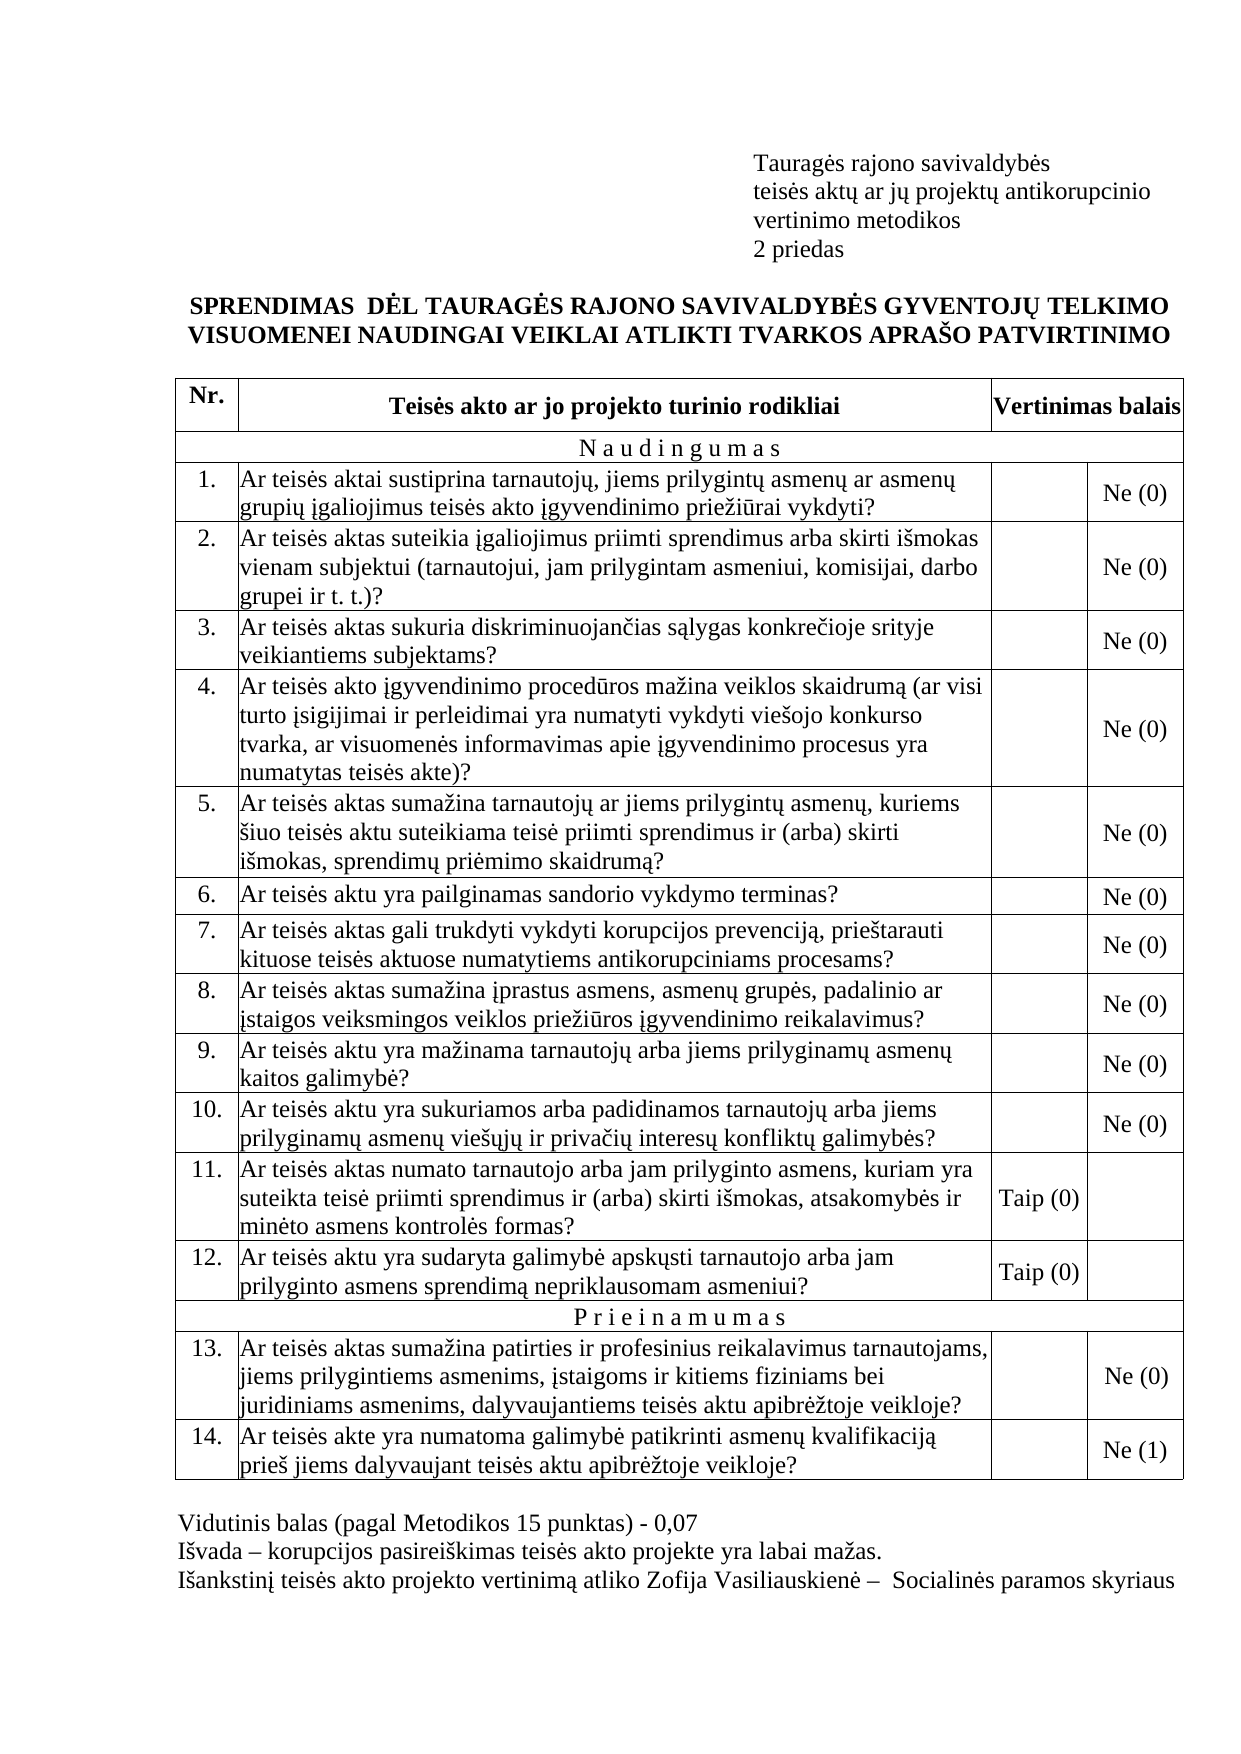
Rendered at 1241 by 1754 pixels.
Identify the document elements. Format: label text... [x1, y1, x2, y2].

table_cell Ar teisės akte yra numatoma galimybė patikrinti asmenų kvalifikaciją prieš jiems dalyvaujant teisės aktu apibrėžtoje veikloje? [239, 1420, 991, 1478]
table_cell [992, 787, 1087, 877]
table_cell 13. [176, 1332, 238, 1419]
table_cell [992, 974, 1087, 1033]
table_cell [992, 670, 1087, 786]
table_cell 11. [176, 1153, 238, 1240]
table_cell [1088, 1241, 1183, 1300]
table_cell Ne (0) [1088, 611, 1183, 669]
text Vidutinis balas (pagal Metodikos 15 punktas) - 0,07 [177, 1508, 1181, 1536]
table_cell 8. [176, 974, 238, 1033]
table_cell Ar teisės aktai sustiprina tarnautojų, jiems prilygintų asmenų ar asmenų grupių įgaliojimus teisės akto įgyvendinimo priežiūrai vykdyti? [239, 463, 991, 521]
table_cell 1. [176, 463, 238, 521]
table_cell 7. [176, 915, 238, 973]
table_cell [992, 1034, 1087, 1092]
table_cell Ne (0) [1088, 463, 1183, 521]
table_cell 2. [176, 522, 238, 609]
table_cell Taip (0) [992, 1241, 1087, 1300]
table_cell Ar teisės aktu yra pailginamas sandorio vykdymo terminas? [239, 878, 991, 913]
table_cell Ne (0) [1088, 1093, 1183, 1152]
table_header Teisės akto ar jo projekto turinio rodikliai [239, 379, 991, 431]
text vertinimo metodikos [753, 205, 1181, 234]
table_header Vertinimas balais [992, 379, 1183, 431]
table_cell 3. [176, 611, 238, 669]
table_cell [992, 915, 1087, 973]
table_cell Ar teisės aktu yra mažinama tarnautojų arba jiems prilyginamų asmenų kaitos galimybė? [239, 1034, 991, 1092]
table_cell Ne (0) [1088, 787, 1183, 877]
table_cell Ne (0) [1088, 670, 1183, 786]
table_cell [992, 522, 1087, 609]
table_cell Ne (0) [1088, 1332, 1183, 1419]
table_cell Ar teisės aktu yra sukuriamos arba padidinamos tarnautojų arba jiems prilyginamų asmenų viešųjų ir privačių interesų konfliktų galimybės? [239, 1093, 991, 1152]
table_cell N a u d i n g u m a s [176, 432, 1183, 462]
table_cell [992, 1093, 1087, 1152]
table_cell 12. [176, 1241, 238, 1300]
table_cell [992, 1332, 1087, 1419]
table_cell Ne (0) [1088, 974, 1183, 1033]
table_cell [1088, 1153, 1183, 1240]
table_cell Ar teisės akto įgyvendinimo procedūros mažina veiklos skaidrumą (ar visi turto įsigijimai ir perleidimai yra numatyti vykdyti viešojo konkurso tvarka, ar visuomenės informavimas apie įgyvendinimo procesus yra numatytas teisės akte)? [239, 670, 991, 786]
table_cell Ar teisės aktas gali trukdyti vykdyti korupcijos prevenciją, prieštarauti kituose teisės aktuose numatytiems antikorupciniams procesams? [239, 915, 991, 973]
table_cell Ne (0) [1088, 878, 1183, 913]
table_cell Ne (0) [1088, 1034, 1183, 1092]
text teisės aktų ar jų projektų antikorupcinio [753, 176, 1181, 205]
table_cell Ar teisės aktas sumažina patirties ir profesinius reikalavimus tarnautojams, jiems prilygintiems asmenims, įstaigoms ir kitiems fiziniams bei juridiniams asmenims, dalyvaujantiems teisės aktu apibrėžtoje veikloje? [239, 1332, 991, 1419]
text Išankstinį teisės akto projekto vertinimą atliko Zofija Vasiliauskienė – Socialinės paramos skyriaus [177, 1565, 1181, 1594]
table_header Nr. [176, 379, 238, 431]
text 2 priedas [753, 234, 1181, 263]
table_cell Ar teisės aktas numato tarnautojo arba jam prilyginto asmens, kuriam yra suteikta teisė priimti sprendimus ir (arba) skirti išmokas, atsakomybės ir minėto asmens kontrolės formas? [239, 1153, 991, 1240]
table_cell [992, 878, 1087, 913]
text Tauragės rajono savivaldybės [753, 148, 1181, 176]
table_cell 6. [176, 878, 238, 913]
table_cell Ar teisės aktas sumažina tarnautojų ar jiems prilygintų asmenų, kuriems šiuo teisės aktu suteikiama teisė priimti sprendimus ir (arba) skirti išmokas, sprendimų priėmimo skaidrumą? [239, 787, 991, 877]
table_cell Ne (1) [1088, 1420, 1183, 1478]
table_cell 9. [176, 1034, 238, 1092]
text SPRENDIMAS DĖL TAURAGĖS RAJONO SAVIVALDYBĖS GYVENTOJŲ TELKIMO VISUOMENEI NAUDINGAI VEIKLAI ATLIKTI TVARKOS APRAŠO PATVIRTINIMO [177, 291, 1181, 349]
table_cell [992, 463, 1087, 521]
table_cell Ne (0) [1088, 915, 1183, 973]
table_cell P r i e i n a m u m a s [176, 1301, 1183, 1331]
table_cell [992, 611, 1087, 669]
table_cell Ar teisės aktu yra sudaryta galimybė apskųsti tarnautojo arba jam prilyginto asmens sprendimą nepriklausomam asmeniui? [239, 1241, 991, 1300]
table_cell Ne (0) [1088, 522, 1183, 609]
table_cell 14. [176, 1420, 238, 1478]
table_cell [992, 1420, 1087, 1478]
table_cell Taip (0) [992, 1153, 1087, 1240]
text Išvada – korupcijos pasireiškimas teisės akto projekte yra labai mažas. [177, 1536, 1181, 1565]
table_cell 4. [176, 670, 238, 786]
table_cell 10. [176, 1093, 238, 1152]
table_cell 5. [176, 787, 238, 877]
table_cell Ar teisės aktas sumažina įprastus asmens, asmenų grupės, padalinio ar įstaigos veiksmingos veiklos priežiūros įgyvendinimo reikalavimus? [239, 974, 991, 1033]
table_cell Ar teisės aktas suteikia įgaliojimus priimti sprendimus arba skirti išmokas vienam subjektui (tarnautojui, jam prilygintam asmeniui, komisijai, darbo grupei ir t. t.)? [239, 522, 991, 609]
table_cell Ar teisės aktas sukuria diskriminuojančias sąlygas konkrečioje srityje veikiantiems subjektams? [239, 611, 991, 669]
